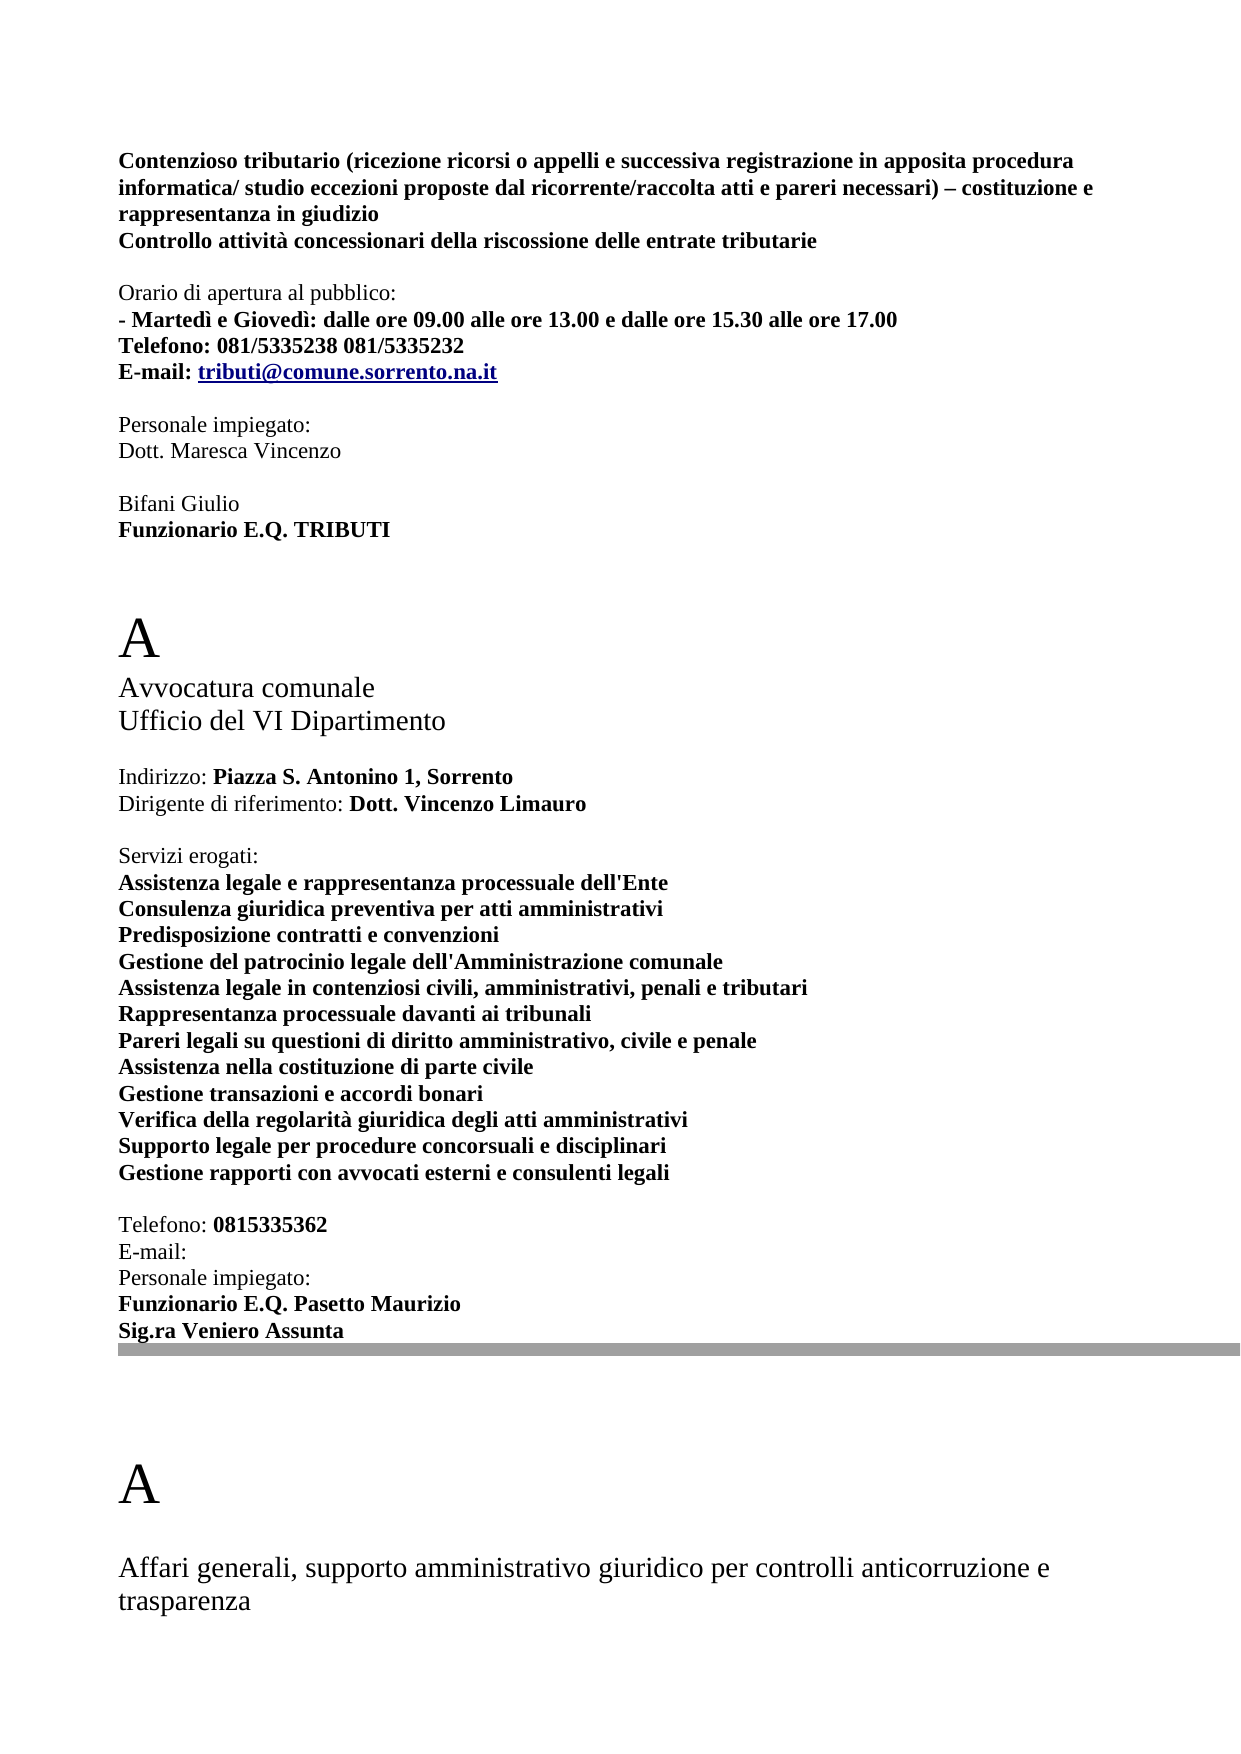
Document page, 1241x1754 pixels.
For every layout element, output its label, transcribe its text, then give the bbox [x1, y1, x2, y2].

text Funzionario E.Q. TRIBUTI [118, 517, 1122, 543]
text E-mail: [118, 1238, 1122, 1264]
text - Martedì e Giovedì: dalle ore 09.00 alle ore 13.00 e dalle ore 15.30 alle ore 17.00 [118, 306, 1122, 332]
text Dott. Maresca Vincenzo [118, 437, 1122, 464]
text Verifica della regolarità giuridica degli atti amministrativi [118, 1106, 1122, 1132]
text Telefono: 0815335362 [118, 1211, 1122, 1238]
text A [118, 603, 1122, 670]
text Orario di apertura al pubblico: [118, 279, 1122, 306]
text Contenzioso tributario (ricezione ricorsi o appelli e successiva registrazione in apposita procedura informatica/ studio eccezioni proposte dal ricorrente/raccolta atti e pareri necessari) – costituzione e rappresentanza in giudizio [118, 148, 1122, 227]
text Rappresentanza processuale davanti ai tribunali [118, 1001, 1122, 1027]
text Dirigente di riferimento: Dott. Vincenzo Limauro [118, 790, 1122, 816]
text Funzionario E.Q. Pasetto Maurizio [118, 1290, 1122, 1317]
text Controllo attività concessionari della riscossione delle entrate tributarie [118, 227, 1122, 253]
text Personale impiegato: [118, 1264, 1122, 1290]
text Predisposizione contratti e convenzioni [118, 921, 1122, 948]
text Assistenza legale e rappresentanza processuale dell'Ente [118, 869, 1122, 895]
text Gestione rapporti con avvocati esterni e consulenti legali [118, 1159, 1122, 1185]
text Consulenza giuridica preventiva per atti amministrativi [118, 895, 1122, 921]
text Sig.ra Veniero Assunta [118, 1317, 1122, 1343]
text Pareri legali su questioni di diritto amministrativo, civile e penale [118, 1027, 1122, 1053]
text Assistenza nella costituzione di parte civile [118, 1053, 1122, 1079]
text Bifani Giulio [118, 490, 1122, 517]
text Indirizzo: Piazza S. Antonino 1, Sorrento [118, 763, 1122, 790]
text Affari generali, supporto amministrativo giuridico per controlli anticorruzione e trasparenza [118, 1550, 1122, 1617]
text Assistenza legale in contenziosi civili, amministrativi, penali e tributari [118, 974, 1122, 1001]
text Avvocatura comunale [118, 670, 1122, 703]
text Gestione del patrocinio legale dell'Amministrazione comunale [118, 948, 1122, 974]
text Supporto legale per procedure concorsuali e disciplinari [118, 1132, 1122, 1159]
text E-mail: tributi@comune.sorrento.na.it [118, 358, 1122, 385]
text Gestione transazioni e accordi bonari [118, 1079, 1122, 1106]
text Personale impiegato: [118, 411, 1122, 437]
text Ufficio del VI Dipartimento [118, 703, 1122, 737]
text Servizi erogati: [118, 842, 1122, 869]
text Telefono: 081/5335238 081/5335232 [118, 332, 1122, 358]
text A [118, 1449, 1122, 1516]
